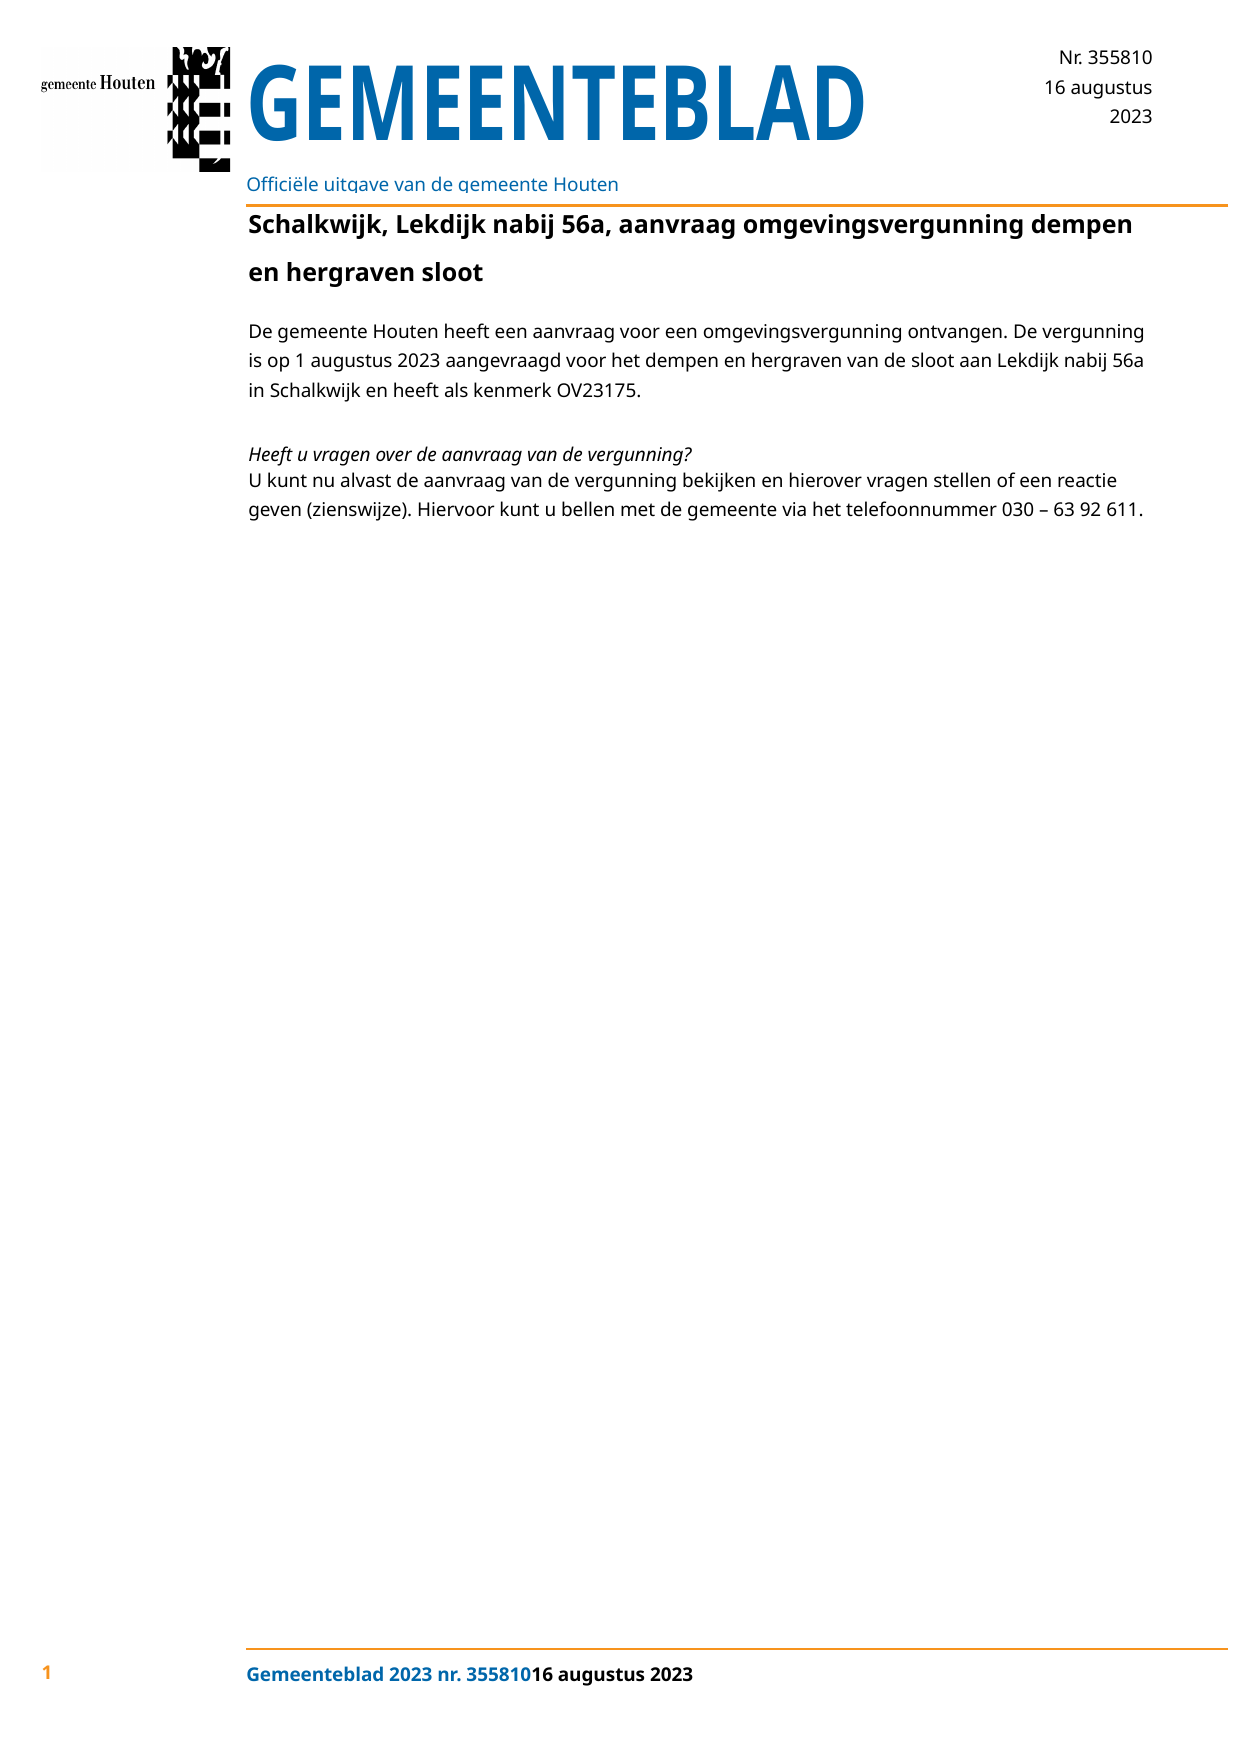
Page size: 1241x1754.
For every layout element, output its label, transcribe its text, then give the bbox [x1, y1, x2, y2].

text De gemeente Houten heeft een aanvraag voor een omgevingsvergunning ontvangen. De vergunning is op 1 augustus 2023 aangevraagd voor het dempen en hergraven van de sloot aan Lekdijk nabij 56a in Schalkwijk en heeft als kenmerk OV23175. [248, 318, 1152, 403]
picture [41, 47, 231, 172]
text Schalkwijk, Lekdijk nabij 56a, aanvraag omgevingsvergunning dempen en hergraven sloot [248, 207, 1152, 288]
text Heeft u vragen over de aanvraag van de vergunning? [248, 441, 1152, 467]
text U kunt nu alvast de aanvraag van de vergunning bekijken en hierover vragen stellen of een reactie geven (zienswijze). Hiervoor kunt u bellen met de gemeente via het telefoonnummer 030 – 63 92 611. [248, 467, 1152, 522]
